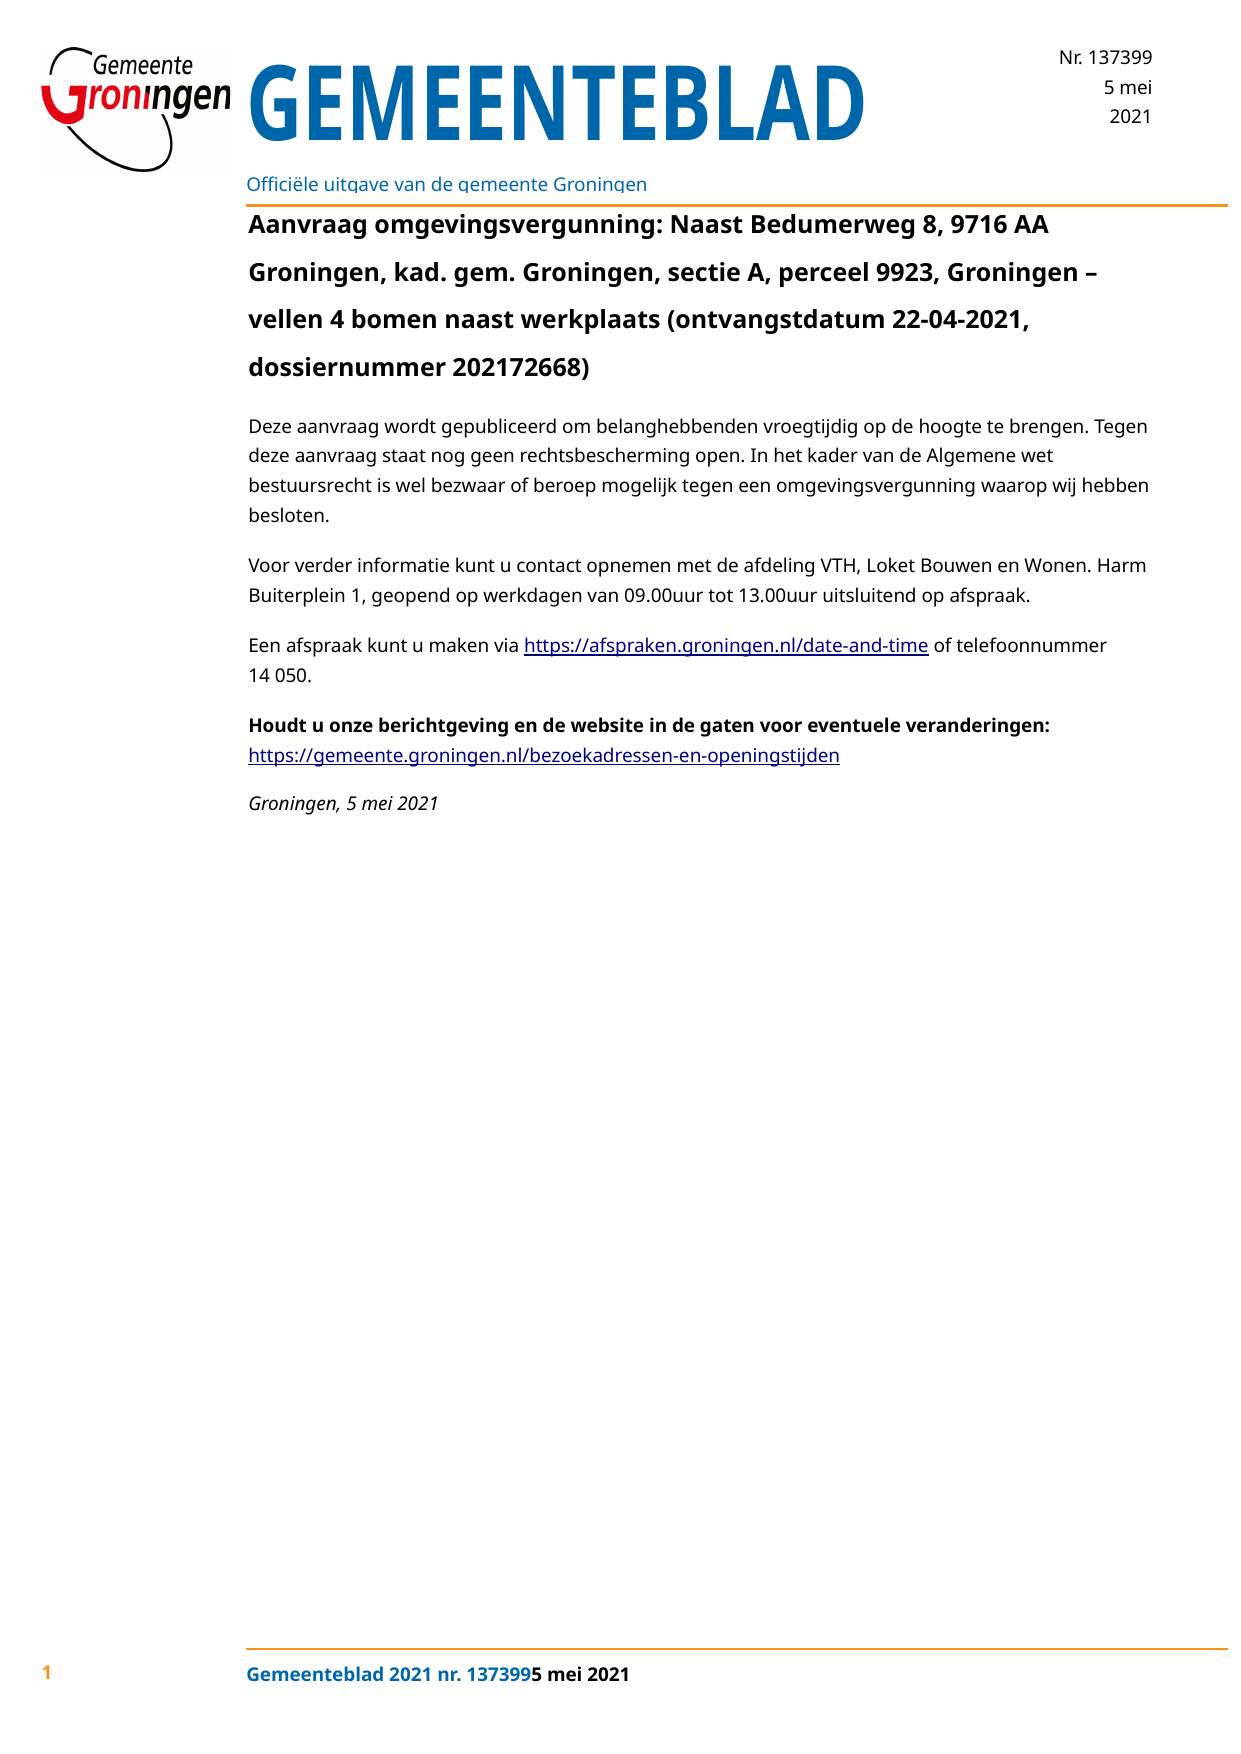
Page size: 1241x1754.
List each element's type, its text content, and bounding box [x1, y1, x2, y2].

text Een afspraak kunt u maken via https://afspraken.groningen.nl/date-and-time of telefoonnummer 14 050. [248, 632, 1152, 688]
text Aanvraag omgevingsvergunning: Naast Bedumerweg 8, 9716 AA Groningen, kad. gem. Groningen, sectie A, perceel 9923, Groningen – vellen 4 bomen naast werkplaats (ontvangstdatum 22-04-2021, dossiernummer 202172668) [248, 207, 1152, 384]
text Groningen, 5 mei 2021 [248, 790, 1152, 815]
text Houdt u onze berichtgeving en de website in de gaten voor eventuele veranderingen: https://gemeente.groningen.nl/bezoekadressen-en-openingstijden [248, 712, 1152, 768]
text Deze aanvraag wordt gepubliceerd om belanghebbenden vroegtijdig op de hoogte te brengen. Tegen deze aanvraag staat nog geen rechtsbescherming open. In het kader van de Algemene wet bestuursrecht is wel bezwaar of beroep mogelijk tegen een omgevingsvergunning waarop wij hebben besloten. [248, 413, 1152, 528]
picture [41, 47, 231, 172]
text Voor verder informatie kunt u contact opnemen met de afdeling VTH, Loket Bouwen en Wonen. Harm Buiterplein 1, geopend op werkdagen van 09.00uur tot 13.00uur uitsluitend op afspraak. [248, 552, 1152, 608]
